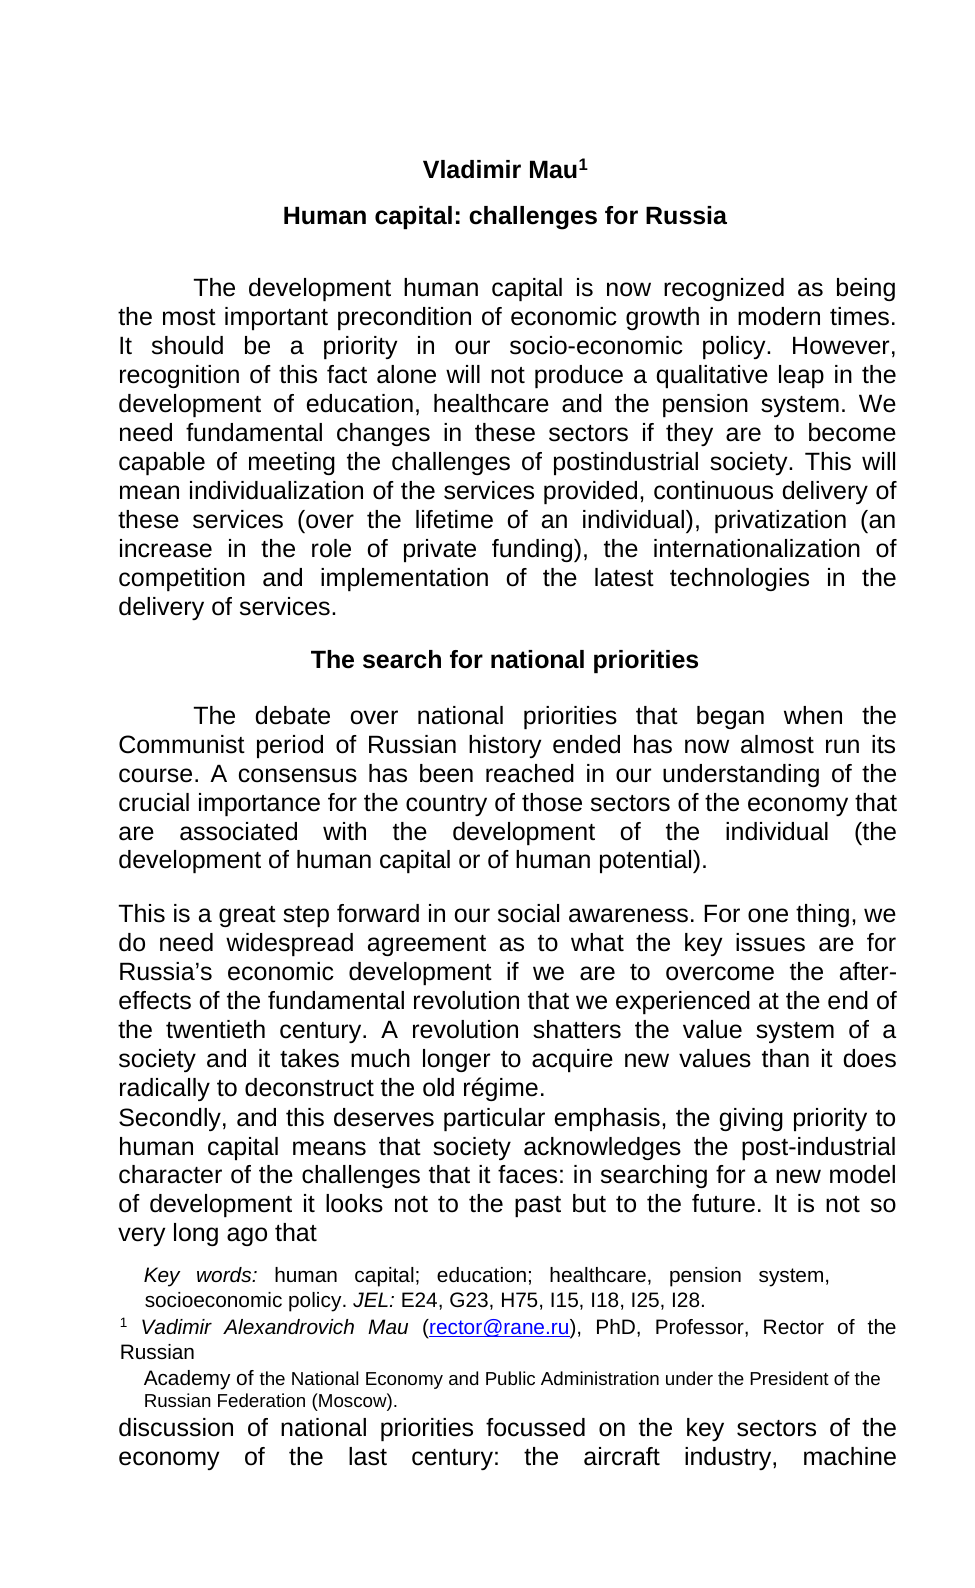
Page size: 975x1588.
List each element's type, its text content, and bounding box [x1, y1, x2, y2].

text This is a great step forward in our social awareness. For one thing, we do need widespread agreement as to what the key issues are for Russia’s economic development if we are to overcome the after-effects of the fundamental revolution that we experienced at the end of the twentieth century. A revolution shatters the value system of a society and it takes much longer to acquire new values than it does radically to deconstruct the old régime. [118, 899, 898, 1102]
text Secondly, and this deserves particular emphasis, the giving priority to human capital means that society acknowledges the post-industrial character of the challenges that it faces: in searching for a new model of development it looks not to the past but to the future. It is not so very long ago that [118, 1103, 898, 1247]
text Vladimir Mau1 [119, 155, 898, 184]
text The development human capital is now recognized as being the most important precondition of economic growth in modern times. It should be a priority in our socio-economic policy. However, recognition of this fact alone will not produce a qualitative leap in the development of education, healthcare and the pension system. We need fundamental changes in these sectors if they are to become capable of meeting the challenges of postindustrial society. This will mean individualization of the services provided, continuous delivery of these services (over the lifetime of an individual), privatization (an increase in the role of private funding), the internationalization of competition and implementation of the latest technologies in the delivery of services. [118, 273, 898, 620]
text The debate over national priorities that began when the Communist period of Russian history ended has now almost run its course. A consensus has been reached in our understanding of the crucial importance for the country of those sectors of the economy that are associated with the development of the individual (the development of human capital or of human potential). [118, 701, 898, 874]
text Key words: human capital; education; healthcare, pension system, socioeconomic policy. JEL: E24, G23, H75, I15, I18, I25, I28. [143, 1263, 831, 1312]
text 1 Vadimir Alexandrovich Mau (rector@rane.ru), PhD, Professor, Rector of the Russian [119, 1314, 897, 1364]
text Academy of the National Economy and Public Administration under the President of the Russian Federation (Moscow). [143, 1366, 898, 1412]
text discussion of national priorities focussed on the key sectors of the economy of the last century: the aircraft industry, machine [118, 1413, 898, 1471]
subtitle Human capital: challenges for Russia [119, 201, 897, 230]
subtitle The search for national priorities [119, 646, 897, 674]
